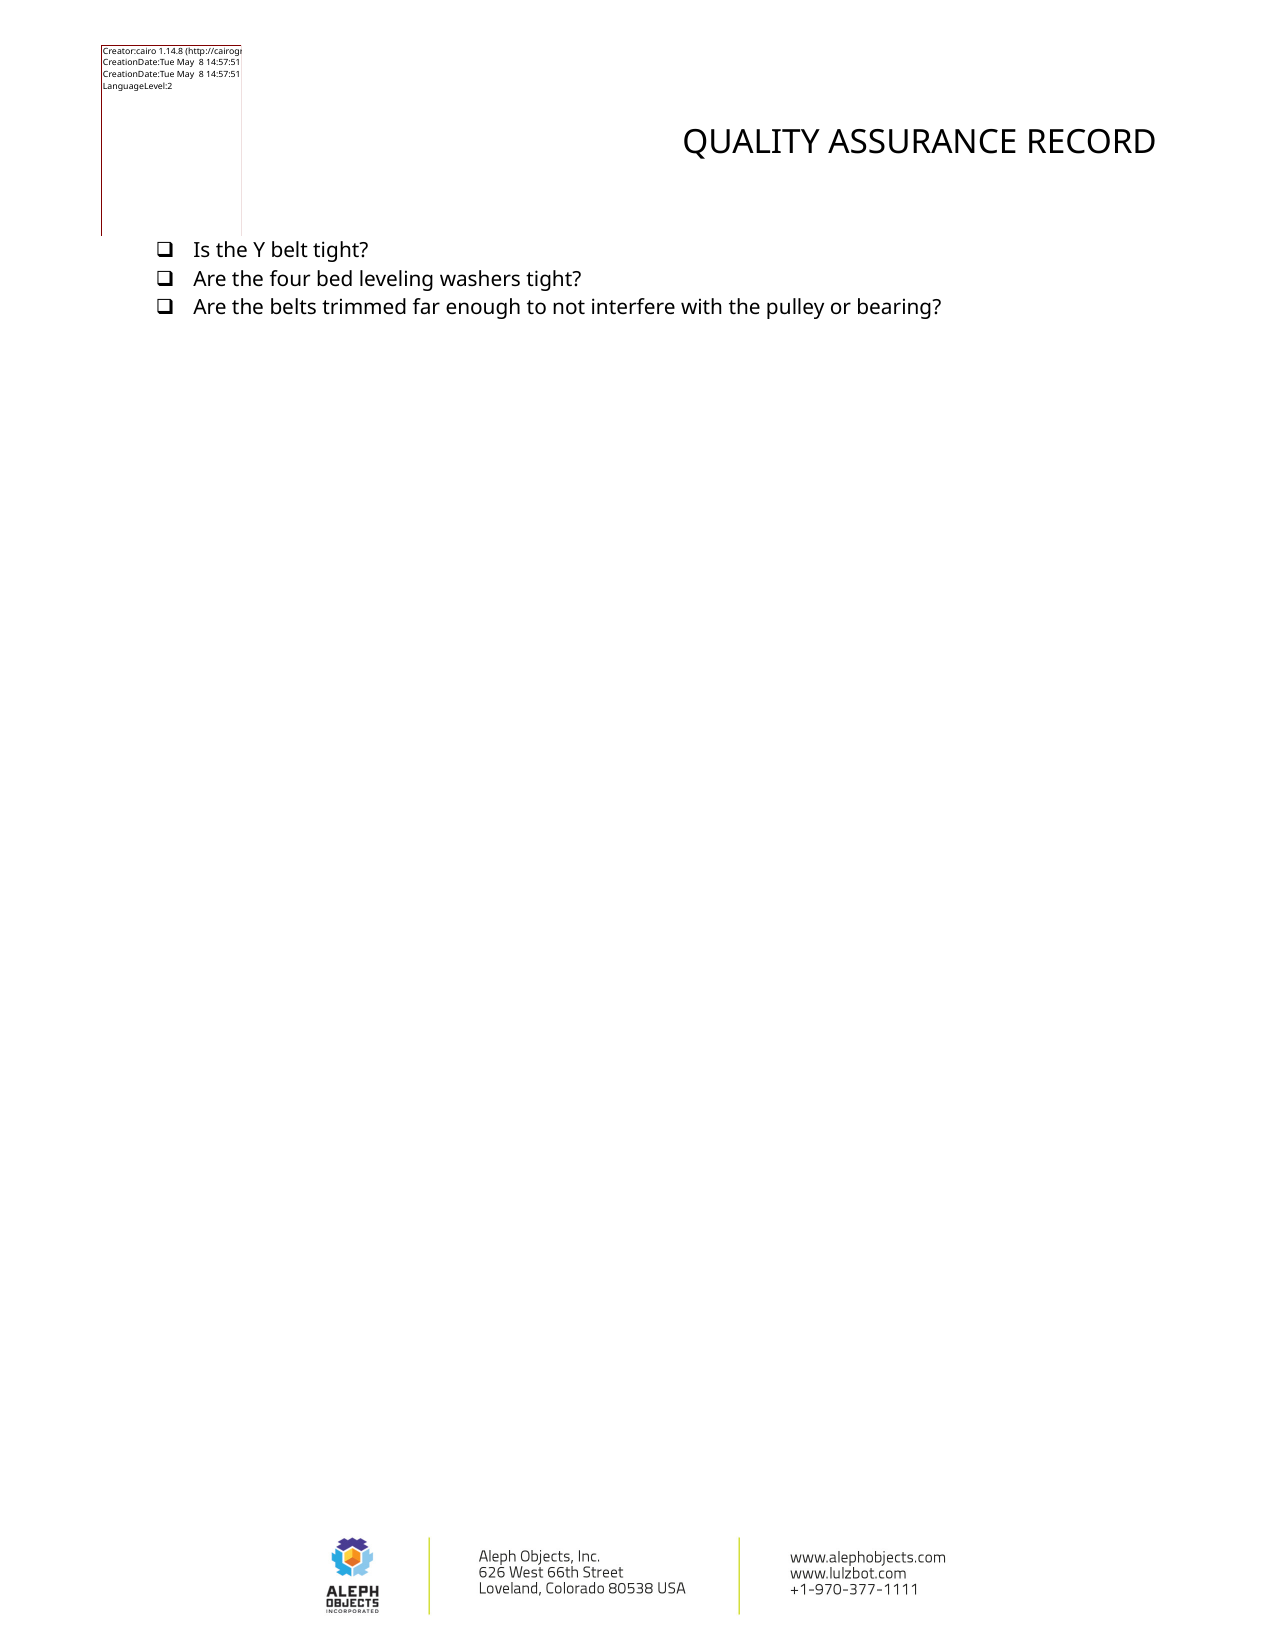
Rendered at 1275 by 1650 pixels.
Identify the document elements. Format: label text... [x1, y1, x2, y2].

list Is the Y belt tight? [156, 193, 1157, 264]
picture [0, 1500, 1275, 1650]
list Are the belts trimmed far enough to not interfere with the pulley or bearing? [156, 292, 1157, 321]
list Are the four bed leveling washers tight? [156, 264, 1157, 292]
